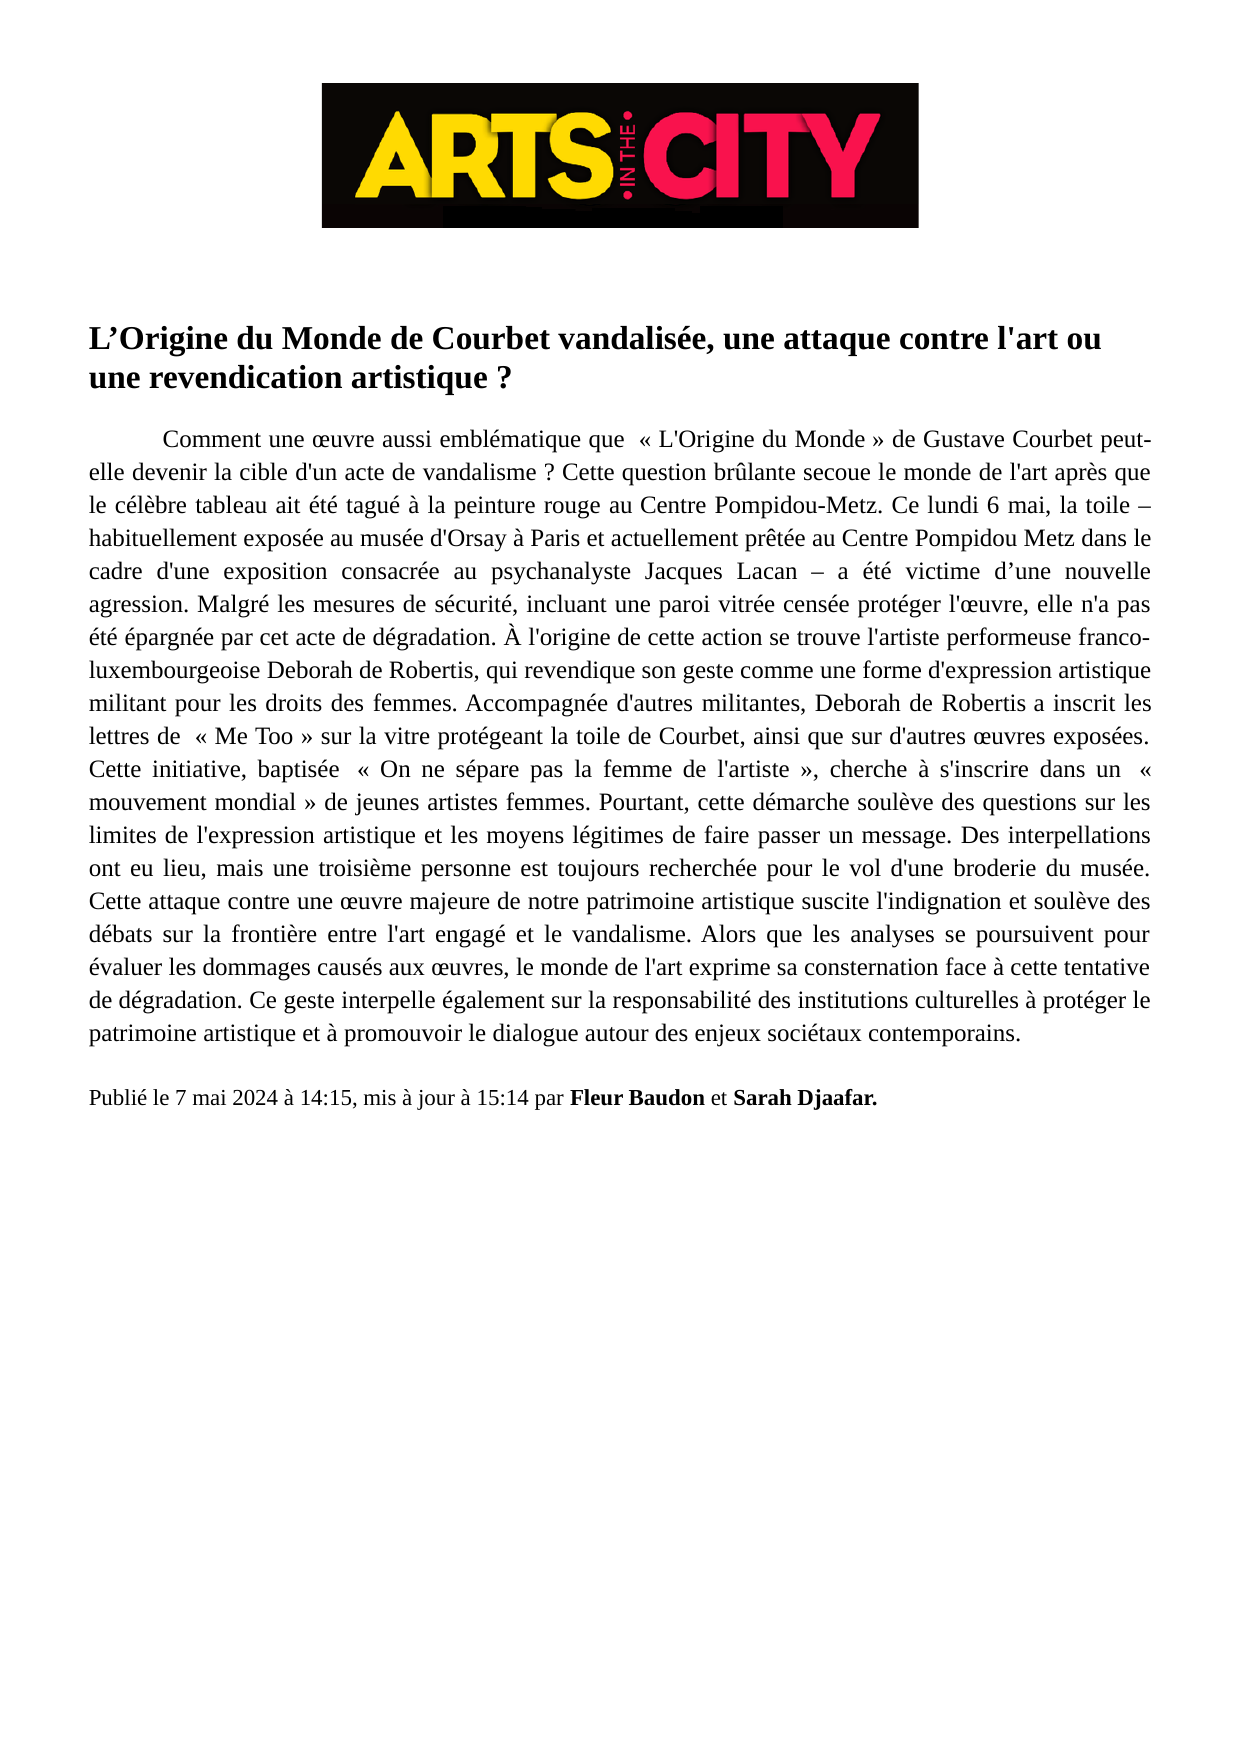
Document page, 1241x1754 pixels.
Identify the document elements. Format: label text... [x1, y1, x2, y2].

picture [321, 83, 919, 228]
text Comment une œuvre aussi emblématique que « L'Origine du Monde » de Gustave Courbet peut-elle devenir la cible d'un acte de vandalisme ? Cette question brûlante secoue le monde de l'art après que le célèbre tableau ait été tagué à la peinture rouge au Centre Pompidou-Metz. Ce lundi 6 mai, la toile – habituellement exposée au musée d'Orsay à Paris et actuellement prêtée au Centre Pompidou Metz dans le cadre d'une exposition consacrée au psychanalyste Jacques Lacan – a été victime d’une nouvelle agression. Malgré les mesures de sécurité, incluant une paroi vitrée censée protéger l'œuvre, elle n'a pas été épargnée par cet acte de dégradation. À l'origine de cette action se trouve l'artiste performeuse franco-luxembourgeoise Deborah de Robertis, qui revendique son geste comme une forme d'expression artistique militant pour les droits des femmes. Accompagnée d'autres militantes, Deborah de Robertis a inscrit les lettres de « Me Too » sur la vitre protégeant la toile de Courbet, ainsi que sur d'autres œuvres exposées. Cette initiative, baptisée « On ne sépare pas la femme de l'artiste », cherche à s'inscrire dans un « mouvement mondial » de jeunes artistes femmes. Pourtant, cette démarche soulève des questions sur les limites de l'expression artistique et les moyens légitimes de faire passer un message. Des interpellations ont eu lieu, mais une troisième personne est toujours recherchée pour le vol d'une broderie du musée. Cette attaque contre une œuvre majeure de notre patrimoine artistique suscite l'indignation et soulève des débats sur la frontière entre l'art engagé et le vandalisme. Alors que les analyses se poursuivent pour évaluer les dommages causés aux œuvres, le monde de l'art exprime sa consternation face à cette tentative de dégradation. Ce geste interpelle également sur la responsabilité des institutions culturelles à protéger le patrimoine artistique et à promouvoir le dialogue autour des enjeux sociétaux contemporains. [88, 424, 1152, 1047]
text Publié le 7 mai 2024 à 14:15, mis à jour à 15:14 par Fleur Baudon et Sarah Djaafar. [88, 1084, 1152, 1111]
text L’Origine du Monde de Courbet vandalisée, une attaque contre l'art ou une revendication artistique ? [88, 318, 1152, 395]
